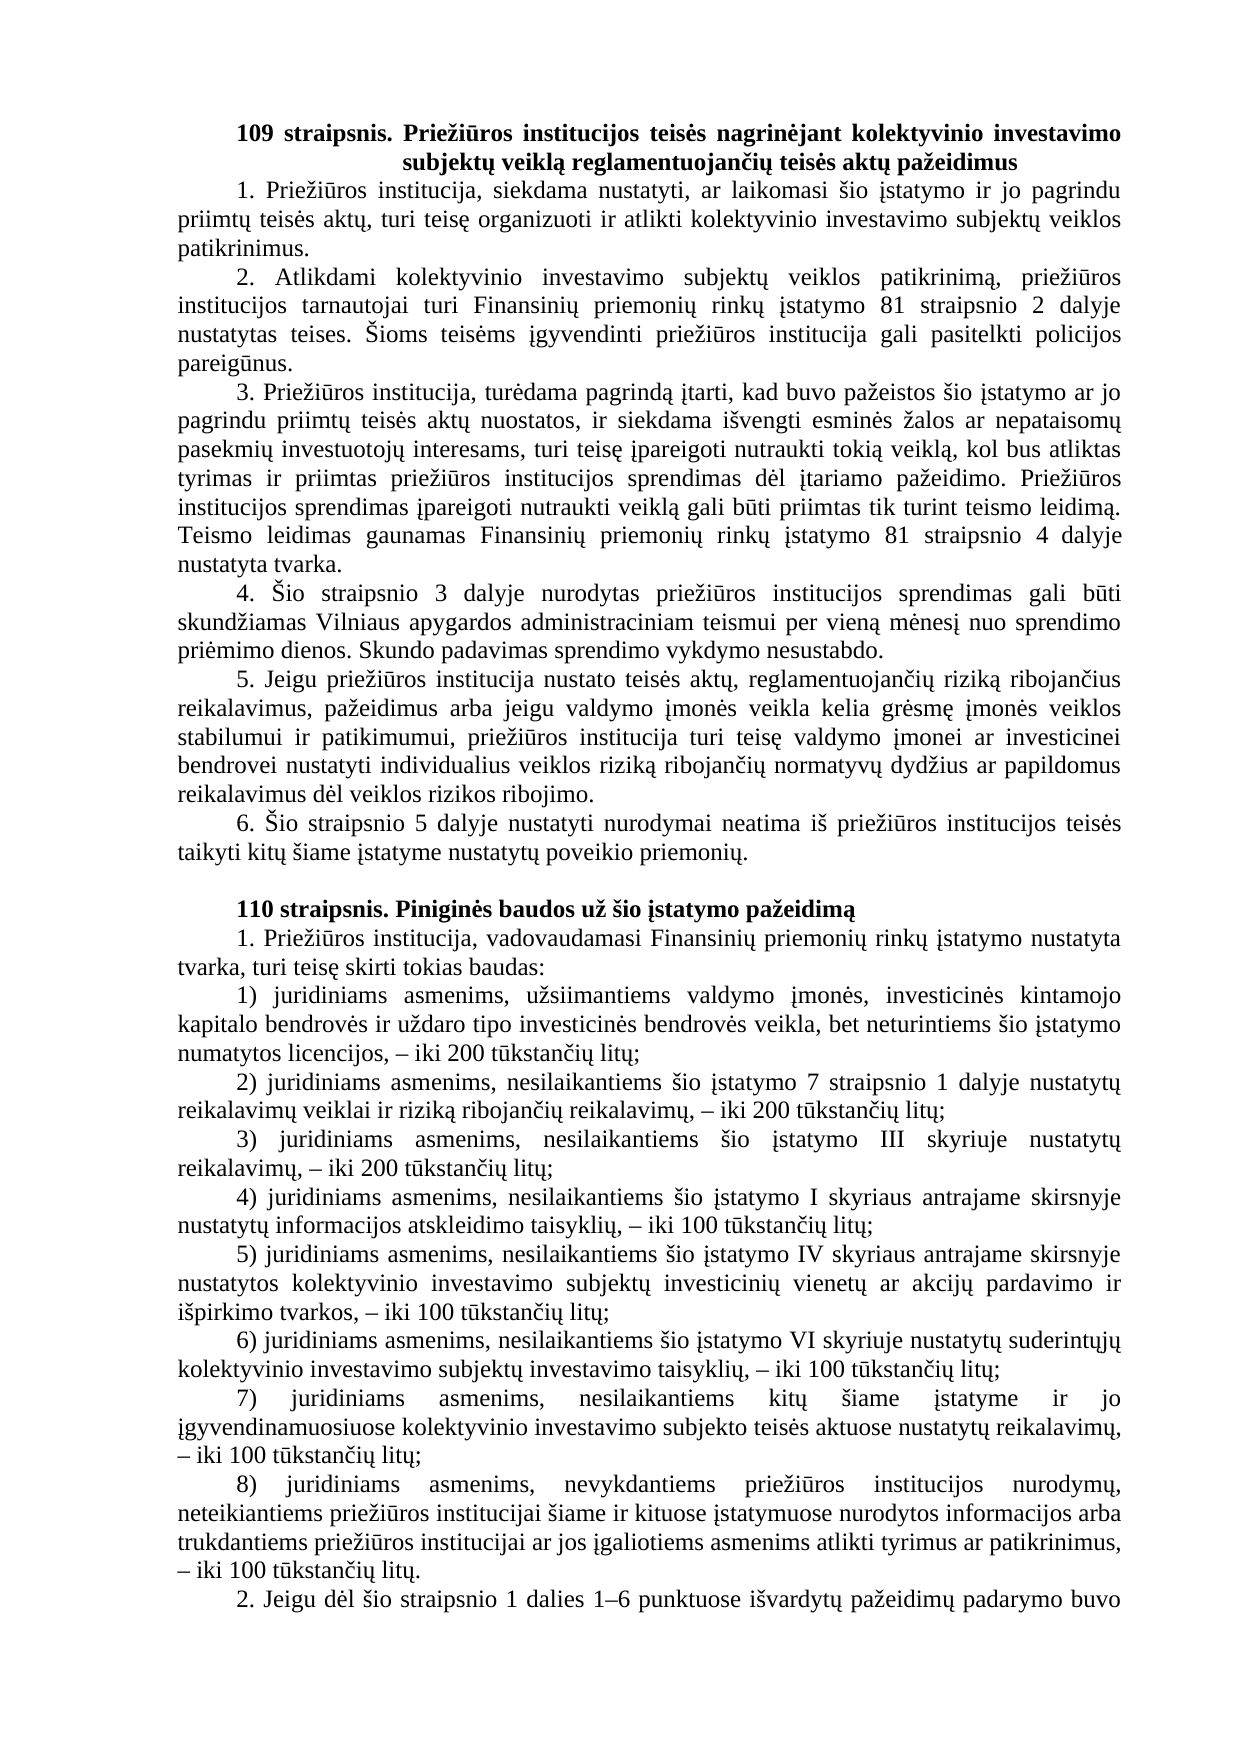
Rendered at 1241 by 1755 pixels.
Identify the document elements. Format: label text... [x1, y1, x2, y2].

text 5. Jeigu priežiūros institucija nustato teisės aktų, reglamentuojančių riziką ribojančius reikalavimus, pažeidimus arba jeigu valdymo įmonės veikla kelia grėsmę įmonės veiklos stabilumui ir patikimumui, priežiūros institucija turi teisę valdymo įmonei ar investicinei bendrovei nustatyti individualius veiklos riziką ribojančių normatyvų dydžius ar papildomus reikalavimus dėl veiklos rizikos ribojimo. [177, 664, 1122, 808]
text 7) juridiniams asmenims, nesilaikantiems kitų šiame įstatyme ir jo įgyvendinamuosiuose kolektyvinio investavimo subjekto teisės aktuose nustatytų reikalavimų, – iki 100 tūkstančių litų; [177, 1383, 1122, 1469]
text 6) juridiniams asmenims, nesilaikantiems šio įstatymo VI skyriuje nustatytų suderintųjų kolektyvinio investavimo subjektų investavimo taisyklių, – iki 100 tūkstančių litų; [177, 1326, 1122, 1383]
text 1. Priežiūros institucija, siekdama nustatyti, ar laikomasi šio įstatymo ir jo pagrindu priimtų teisės aktų, turi teisę organizuoti ir atlikti kolektyvinio investavimo subjektų veiklos patikrinimus. [177, 176, 1122, 262]
text 6. Šio straipsnio 5 dalyje nustatyti nurodymai neatima iš priežiūros institucijos teisės taikyti kitų šiame įstatyme nustatytų poveikio priemonių. [177, 808, 1122, 866]
text 3. Priežiūros institucija, turėdama pagrindą įtarti, kad buvo pažeistos šio įstatymo ar jo pagrindu priimtų teisės aktų nuostatos, ir siekdama išvengti esminės žalos ar nepataisomų pasekmių investuotojų interesams, turi teisę įpareigoti nutraukti tokią veiklą, kol bus atliktas tyrimas ir priimtas priežiūros institucijos sprendimas dėl įtariamo pažeidimo. Priežiūros institucijos sprendimas įpareigoti nutraukti veiklą gali būti priimtas tik turint teismo leidimą. Teismo leidimas gaunamas Finansinių priemonių rinkų įstatymo 81 straipsnio 4 dalyje nustatyta tvarka. [177, 377, 1122, 578]
text 8) juridiniams asmenims, nevykdantiems priežiūros institucijos nurodymų, neteikiantiems priežiūros institucijai šiame ir kituose įstatymuose nurodytos informacijos arba trukdantiems priežiūros institucijai ar jos įgaliotiems asmenims atlikti tyrimus ar patikrinimus, – iki 100 tūkstančių litų. [177, 1469, 1122, 1584]
text 2) juridiniams asmenims, nesilaikantiems šio įstatymo 7 straipsnio 1 dalyje nustatytų reikalavimų veiklai ir riziką ribojančių reikalavimų, – iki 200 tūkstančių litų; [177, 1067, 1122, 1124]
text 4) juridiniams asmenims, nesilaikantiems šio įstatymo I skyriaus antrajame skirsnyje nustatytų informacijos atskleidimo taisyklių, – iki 100 tūkstančių litų; [177, 1182, 1122, 1239]
text 2. Atlikdami kolektyvinio investavimo subjektų veiklos patikrinimą, priežiūros institucijos tarnautojai turi Finansinių priemonių rinkų įstatymo 81 straipsnio 2 dalyje nustatytas teises. Šioms teisėms įgyvendinti priežiūros institucija gali pasitelkti policijos pareigūnus. [177, 262, 1122, 377]
text 2. Jeigu dėl šio straipsnio 1 dalies 1–6 punktuose išvardytų pažeidimų padarymo buvo [177, 1584, 1122, 1613]
text 1. Priežiūros institucija, vadovaudamasi Finansinių priemonių rinkų įstatymo nustatyta tvarka, turi teisę skirti tokias baudas: [177, 923, 1122, 981]
text 3) juridiniams asmenims, nesilaikantiems šio įstatymo III skyriuje nustatytų reikalavimų, – iki 200 tūkstančių litų; [177, 1124, 1122, 1182]
text 110 straipsnis. Piniginės baudos už šio įstatymo pažeidimą [177, 894, 1122, 923]
text 1) juridiniams asmenims, užsiimantiems valdymo įmonės, investicinės kintamojo kapitalo bendrovės ir uždaro tipo investicinės bendrovės veikla, bet neturintiems šio įstatymo numatytos licencijos, – iki 200 tūkstančių litų; [177, 981, 1122, 1067]
text 109 straipsnis. Priežiūros institucijos teisės nagrinėjant kolektyvinio investavimo subjektų veiklą reglamentuojančių teisės aktų pažeidimus [236, 118, 1122, 176]
text 5) juridiniams asmenims, nesilaikantiems šio įstatymo IV skyriaus antrajame skirsnyje nustatytos kolektyvinio investavimo subjektų investicinių vienetų ar akcijų pardavimo ir išpirkimo tvarkos, – iki 100 tūkstančių litų; [177, 1239, 1122, 1326]
text 4. Šio straipsnio 3 dalyje nurodytas priežiūros institucijos sprendimas gali būti skundžiamas Vilniaus apygardos administraciniam teismui per vieną mėnesį nuo sprendimo priėmimo dienos. Skundo padavimas sprendimo vykdymo nesustabdo. [177, 578, 1122, 664]
